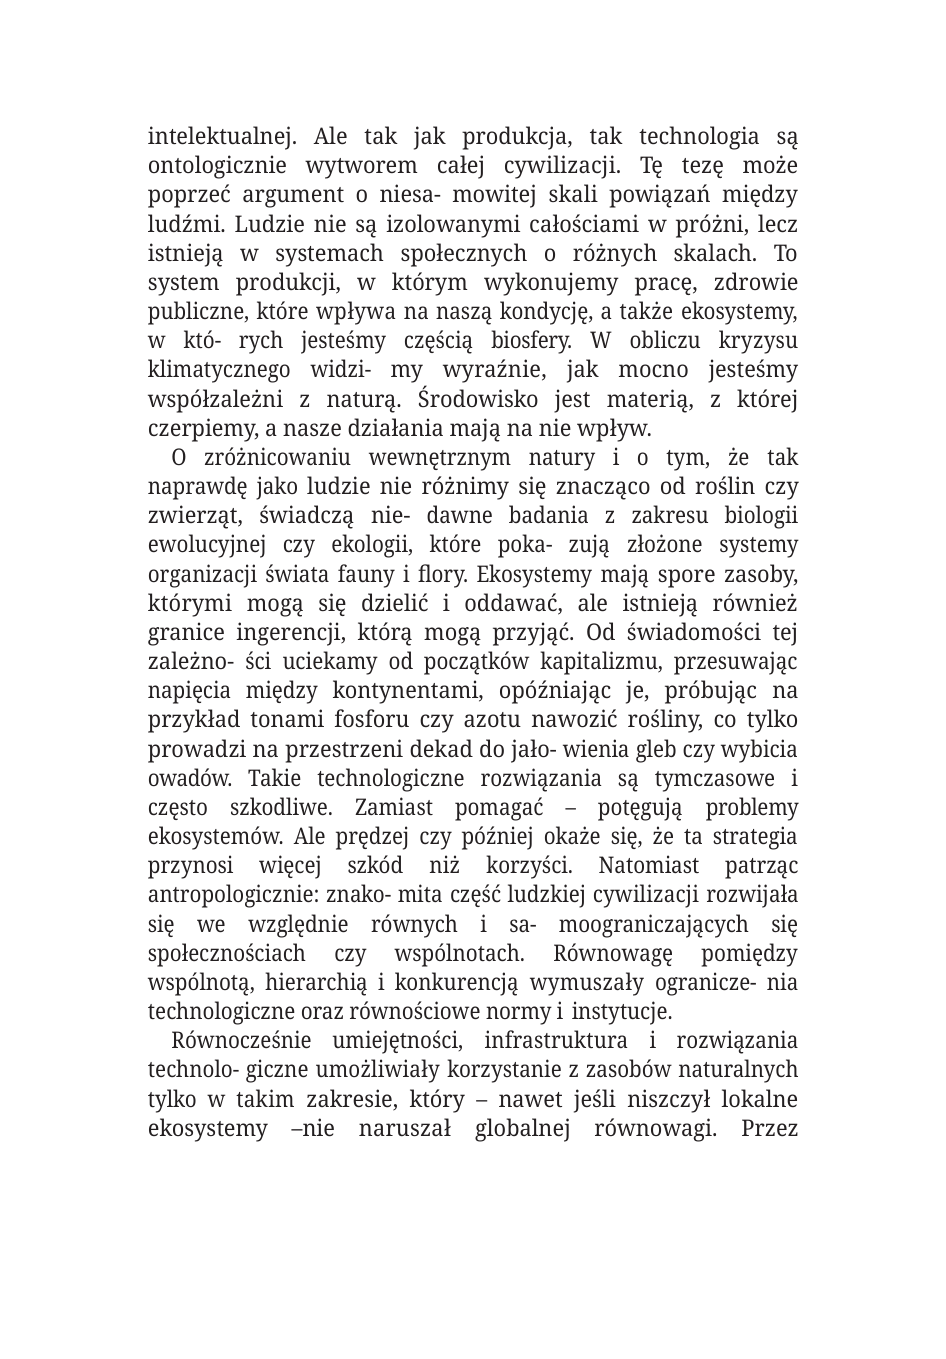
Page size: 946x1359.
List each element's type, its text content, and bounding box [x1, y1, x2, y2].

text Równocześnie umiejętności, infrastruktura i rozwiązania technolo- giczne umożliwiały korzystanie z zasobów naturalnych tylko w takim zakresie, który – nawet jeśli niszczył lokalne ekosystemy –nie naruszał globalnej równowagi. Przez [148, 1025, 798, 1142]
text O zróżnicowaniu wewnętrznym natury i o tym, że tak naprawdę jako ludzie nie różnimy się znacząco od roślin czy zwierząt, świadczą nie- dawne badania z zakresu biologii ewolucyjnej czy ekologii, które poka- zują złożone systemy organizacji świata fauny i flory. Ekosystemy mają spore zasoby, którymi mogą się dzielić i oddawać, ale istnieją również granice ingerencji, którą mogą przyjąć. Od świadomości tej zależno- ści uciekamy od początków kapitalizmu, przesuwając napięcia między kontynentami, opóźniając je, próbując na przykład tonami fosforu czy azotu nawozić rośliny, co tylko prowadzi na przestrzeni dekad do jało- wienia gleb czy wybicia owadów. Takie technologiczne rozwiązania są tymczasowe i często szkodliwe. Zamiast pomagać – potęgują problemy ekosystemów. Ale prędzej czy później okaże się, że ta strategia przynosi więcej szkód niż korzyści. Natomiast patrząc antropologicznie: znako- mita część ludzkiej cywilizacji rozwijała się we względnie równych i sa- moograniczających się społecznościach czy wspólnotach. Równowagę pomiędzy wspólnotą, hierarchią i konkurencją wymuszały ogranicze- nia technologiczne oraz równościowe normy i instytucje. [148, 442, 798, 1025]
text intelektualnej. Ale tak jak produkcja, tak technologia są ontologicznie wytworem całej cywilizacji. Tę tezę może poprzeć argument o niesa- mowitej skali powiązań między ludźmi. Ludzie nie są izolowanymi całościami w próżni, lecz istnieją w systemach społecznych o różnych skalach. To system produkcji, w którym wykonujemy pracę, zdrowie publiczne, które wpływa na naszą kondycję, a także ekosystemy, w któ- rych jesteśmy częścią biosfery. W obliczu kryzysu klimatycznego widzi- my wyraźnie, jak mocno jesteśmy współzależni z naturą. Środowisko jest materią, z której czerpiemy, a nasze działania mają na nie wpływ. [148, 121, 798, 442]
